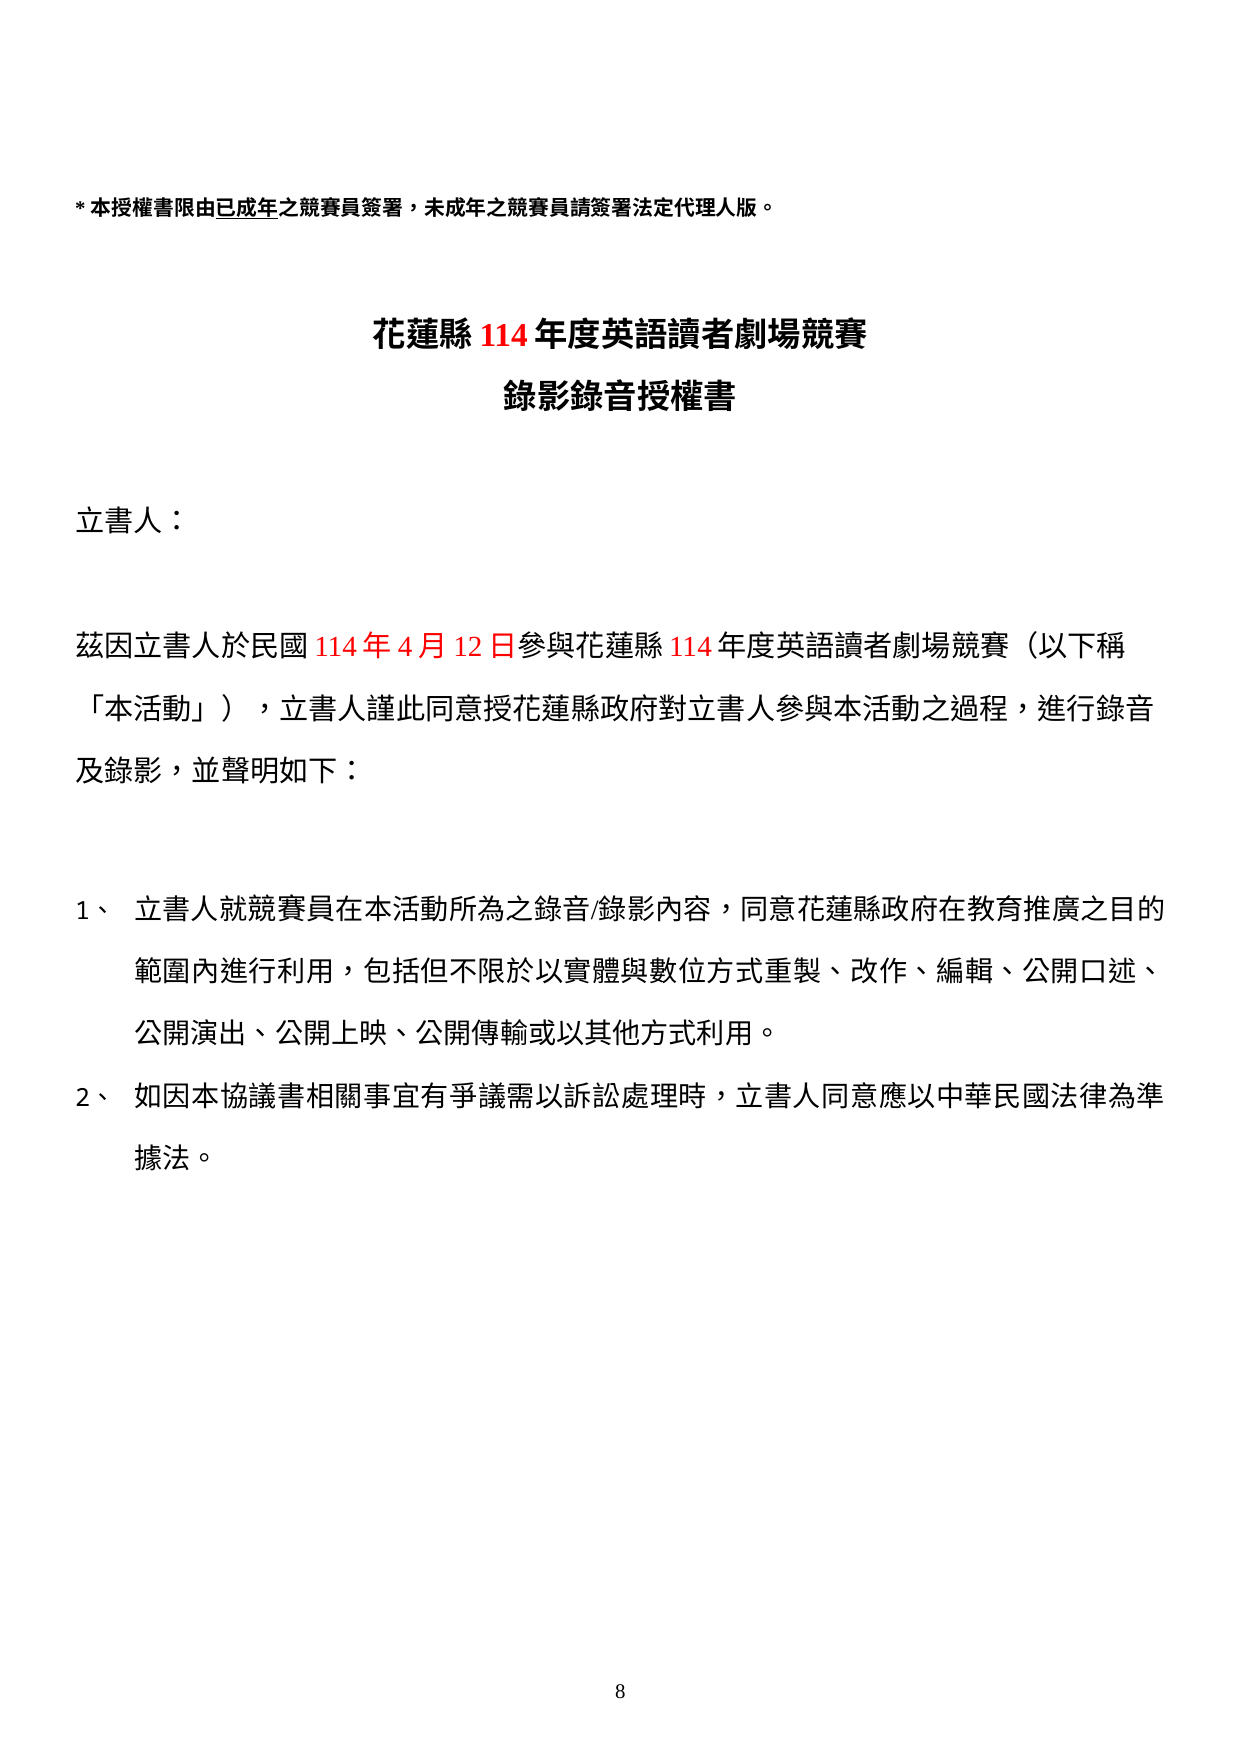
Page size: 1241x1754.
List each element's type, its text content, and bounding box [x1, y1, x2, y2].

text 茲因立書人於民國114年4月12日參與花蓮縣114年度英語讀者劇場競賽（以下稱「本活動」），立書人謹此同意授花蓮縣政府對立書人參與本活動之過程，進行錄音及錄影，並聲明如下： [75, 602, 1165, 790]
text 立書人： [75, 477, 1165, 540]
list 立書人就競賽員在本活動所為之錄音/錄影內容，同意花蓮縣政府在教育推廣之目的範圍內進行利用，包括但不限於以實體與數位方式重製、改作、編輯、公開口述、公開演出、公開上映、公開傳輸或以其他方式利用。 [75, 865, 1165, 1052]
text 花蓮縣114年度英語讀者劇場競賽 [75, 290, 1165, 352]
list 如因本協議書相關事宜有爭議需以訴訟處理時，立書人同意應以中華民國法律為準據法。 [75, 1052, 1165, 1177]
text * 本授權書限由已成年之競賽員簽署，未成年之競賽員請簽署法定代理人版。 [75, 165, 1165, 227]
text 錄影錄音授權書 [75, 352, 1165, 415]
